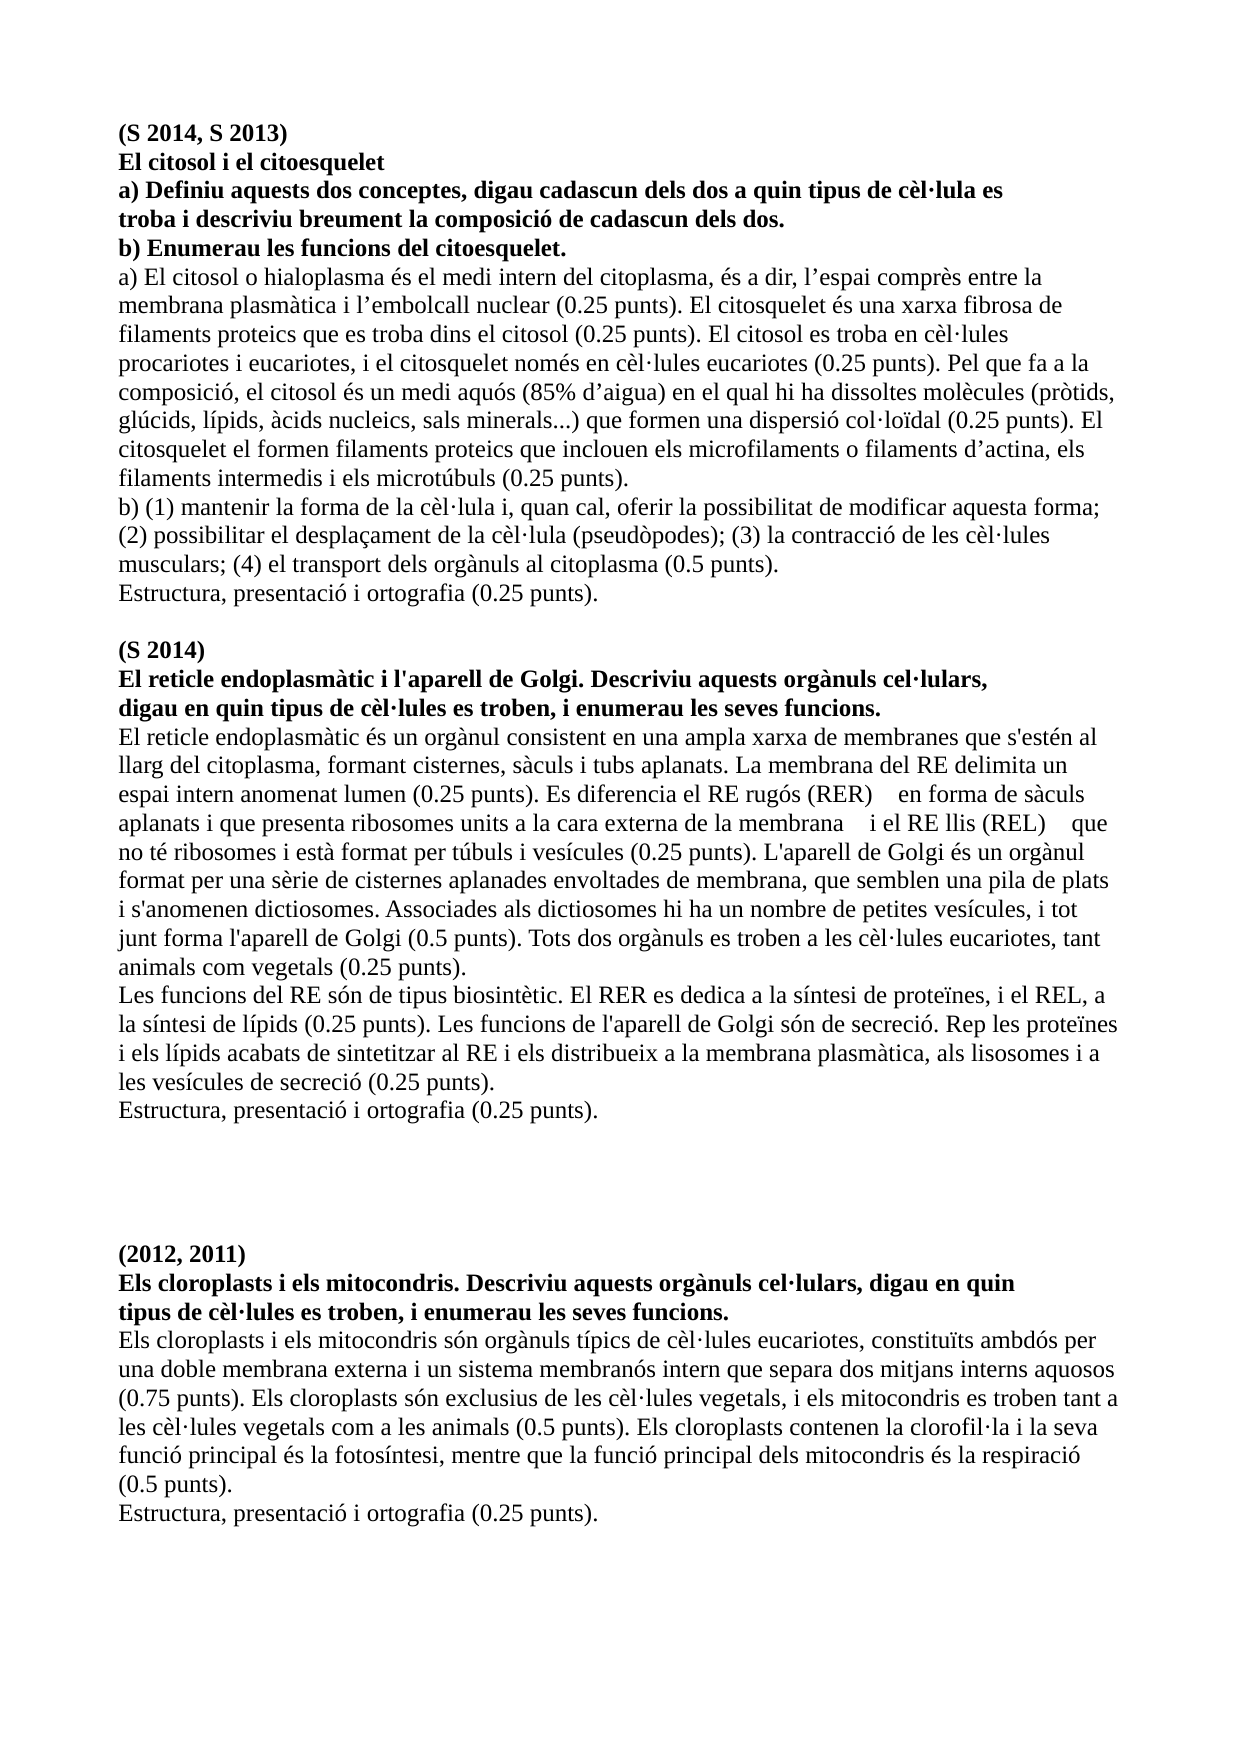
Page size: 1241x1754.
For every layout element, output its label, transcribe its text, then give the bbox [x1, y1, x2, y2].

text (S 2014) [118, 636, 1122, 664]
text Estructura, presentació i ortografia (0.25 punts). [118, 1096, 1122, 1124]
text b) (1) mantenir la forma de la cèl·lula i, quan cal, oferir la possibilitat de modificar aquesta forma; (2) possibilitar el desplaçament de la cèl·lula (pseudòpodes); (3) la contracció de les cèl·lules musculars; (4) el transport dels orgànuls al citoplasma (0.5 punts). [118, 492, 1122, 578]
text a) Definiu aquests dos conceptes, digau cadascun dels dos a quin tipus de cèl·lula es [118, 176, 1122, 204]
text El reticle endoplasmàtic és un orgànul consistent en una ampla xarxa de membranes que s'estén al llarg del citoplasma, formant cisternes, sàculs i tubs aplanats. La membrana del RE delimita un espai intern anomenat lumen (0.25 punts). Es diferencia el RE rugós (RER) en forma de sàculs aplanats i que presenta ribosomes units a la cara externa de la membrana i el RE llis (REL) que no té ribosomes i està format per túbuls i vesícules (0.25 punts). L'aparell de Golgi és un orgànul format per una sèrie de cisternes aplanades envoltades de membrana, que semblen una pila de plats i s'anomenen dictiosomes. Associades als dictiosomes hi ha un nombre de petites vesícules, i tot junt forma l'aparell de Golgi (0.5 punts). Tots dos orgànuls es troben a les cèl·lules eucariotes, tant animals com vegetals (0.25 punts). [118, 722, 1122, 981]
text Estructura, presentació i ortografia (0.25 punts). [118, 1498, 1122, 1527]
text Els cloroplasts i els mitocondris són orgànuls típics de cèl·lules eucariotes, constituïts ambdós per una doble membrana externa i un sistema membranós intern que separa dos mitjans interns aquosos (0.75 punts). Els cloroplasts són exclusius de les cèl·lules vegetals, i els mitocondris es troben tant a les cèl·lules vegetals com a les animals (0.5 punts). Els cloroplasts contenen la clorofil·la i la seva funció principal és la fotosíntesi, mentre que la funció principal dels mitocondris és la respiració (0.5 punts). [118, 1326, 1122, 1498]
text Els cloroplasts i els mitocondris. Descriviu aquests orgànuls cel·lulars, digau en quin [118, 1268, 1122, 1297]
text troba i descriviu breument la composició de cadascun dels dos. [118, 204, 1122, 233]
text (2012, 2011) [118, 1239, 1122, 1268]
text digau en quin tipus de cèl·lules es troben, i enumerau les seves funcions. [118, 693, 1122, 722]
text (S 2014, S 2013) [118, 118, 1122, 147]
text b) Enumerau les funcions del citoesquelet. [118, 233, 1122, 262]
text Les funcions del RE són de tipus biosintètic. El RER es dedica a la síntesi de proteïnes, i el REL, a la síntesi de lípids (0.25 punts). Les funcions de l'aparell de Golgi són de secreció. Rep les proteïnes i els lípids acabats de sintetitzar al RE i els distribueix a la membrana plasmàtica, als lisosomes i a les vesícules de secreció (0.25 punts). [118, 981, 1122, 1096]
text El citosol i el citoesquelet [118, 147, 1122, 176]
text tipus de cèl·lules es troben, i enumerau les seves funcions. [118, 1297, 1122, 1326]
text a) El citosol o hialoplasma és el medi intern del citoplasma, és a dir, l’espai comprès entre la membrana plasmàtica i l’embolcall nuclear (0.25 punts). El citosquelet és una xarxa fibrosa de filaments proteics que es troba dins el citosol (0.25 punts). El citosol es troba en cèl·lules procariotes i eucariotes, i el citosquelet només en cèl·lules eucariotes (0.25 punts). Pel que fa a la composició, el citosol és un medi aquós (85% d’aigua) en el qual hi ha dissoltes molècules (pròtids, glúcids, lípids, àcids nucleics, sals minerals...) que formen una dispersió col·loïdal (0.25 punts). El citosquelet el formen filaments proteics que inclouen els microfilaments o filaments d’actina, els filaments intermedis i els microtúbuls (0.25 punts). [118, 262, 1122, 492]
text El reticle endoplasmàtic i l'aparell de Golgi. Descriviu aquests orgànuls cel·lulars, [118, 664, 1122, 693]
text Estructura, presentació i ortografia (0.25 punts). [118, 578, 1122, 607]
